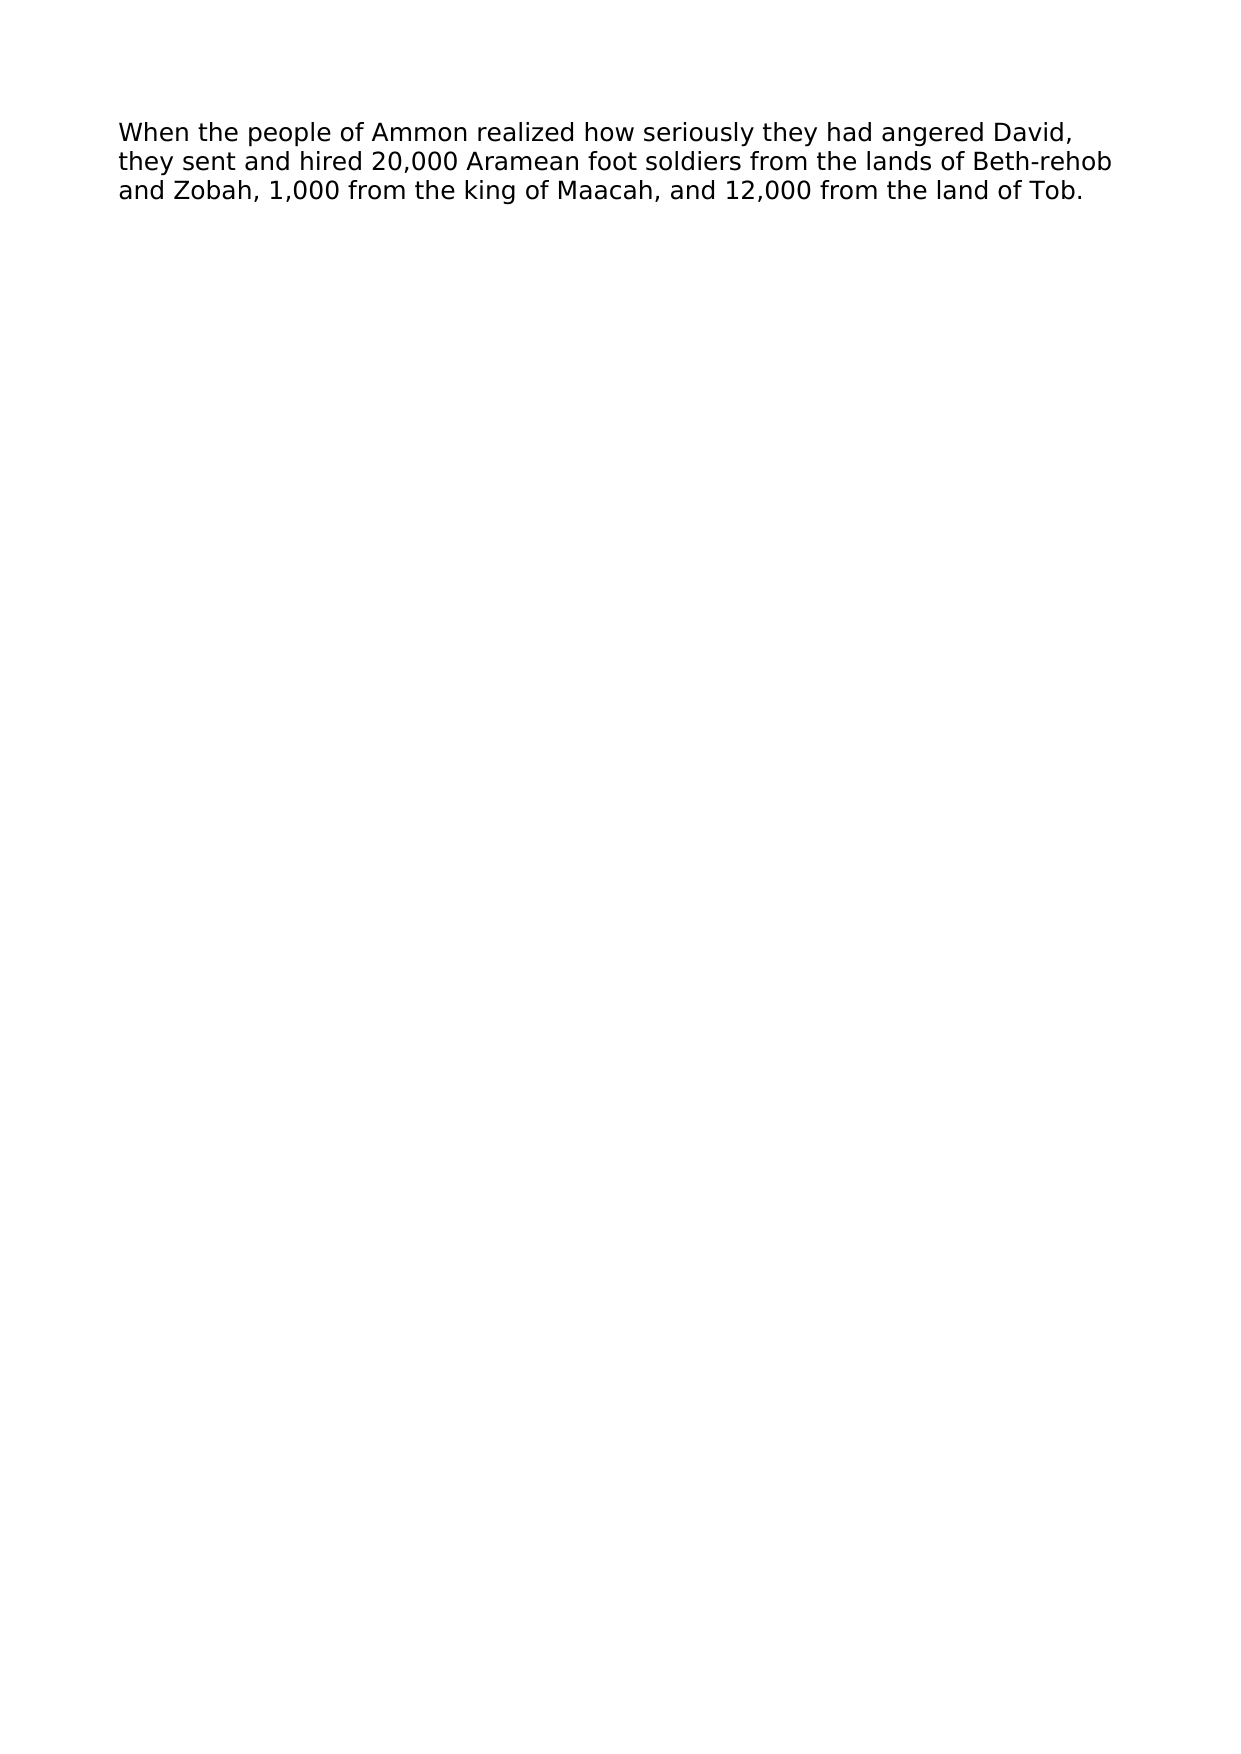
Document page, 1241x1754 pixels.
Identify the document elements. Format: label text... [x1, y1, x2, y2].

text When the people of Ammon realized how seriously they had angered David, they sent and hired 20,000 Aramean foot soldiers from the lands of Beth-rehob and Zobah, 1,000 from the king of Maacah, and 12,000 from the land of Tob. [118, 118, 1122, 206]
